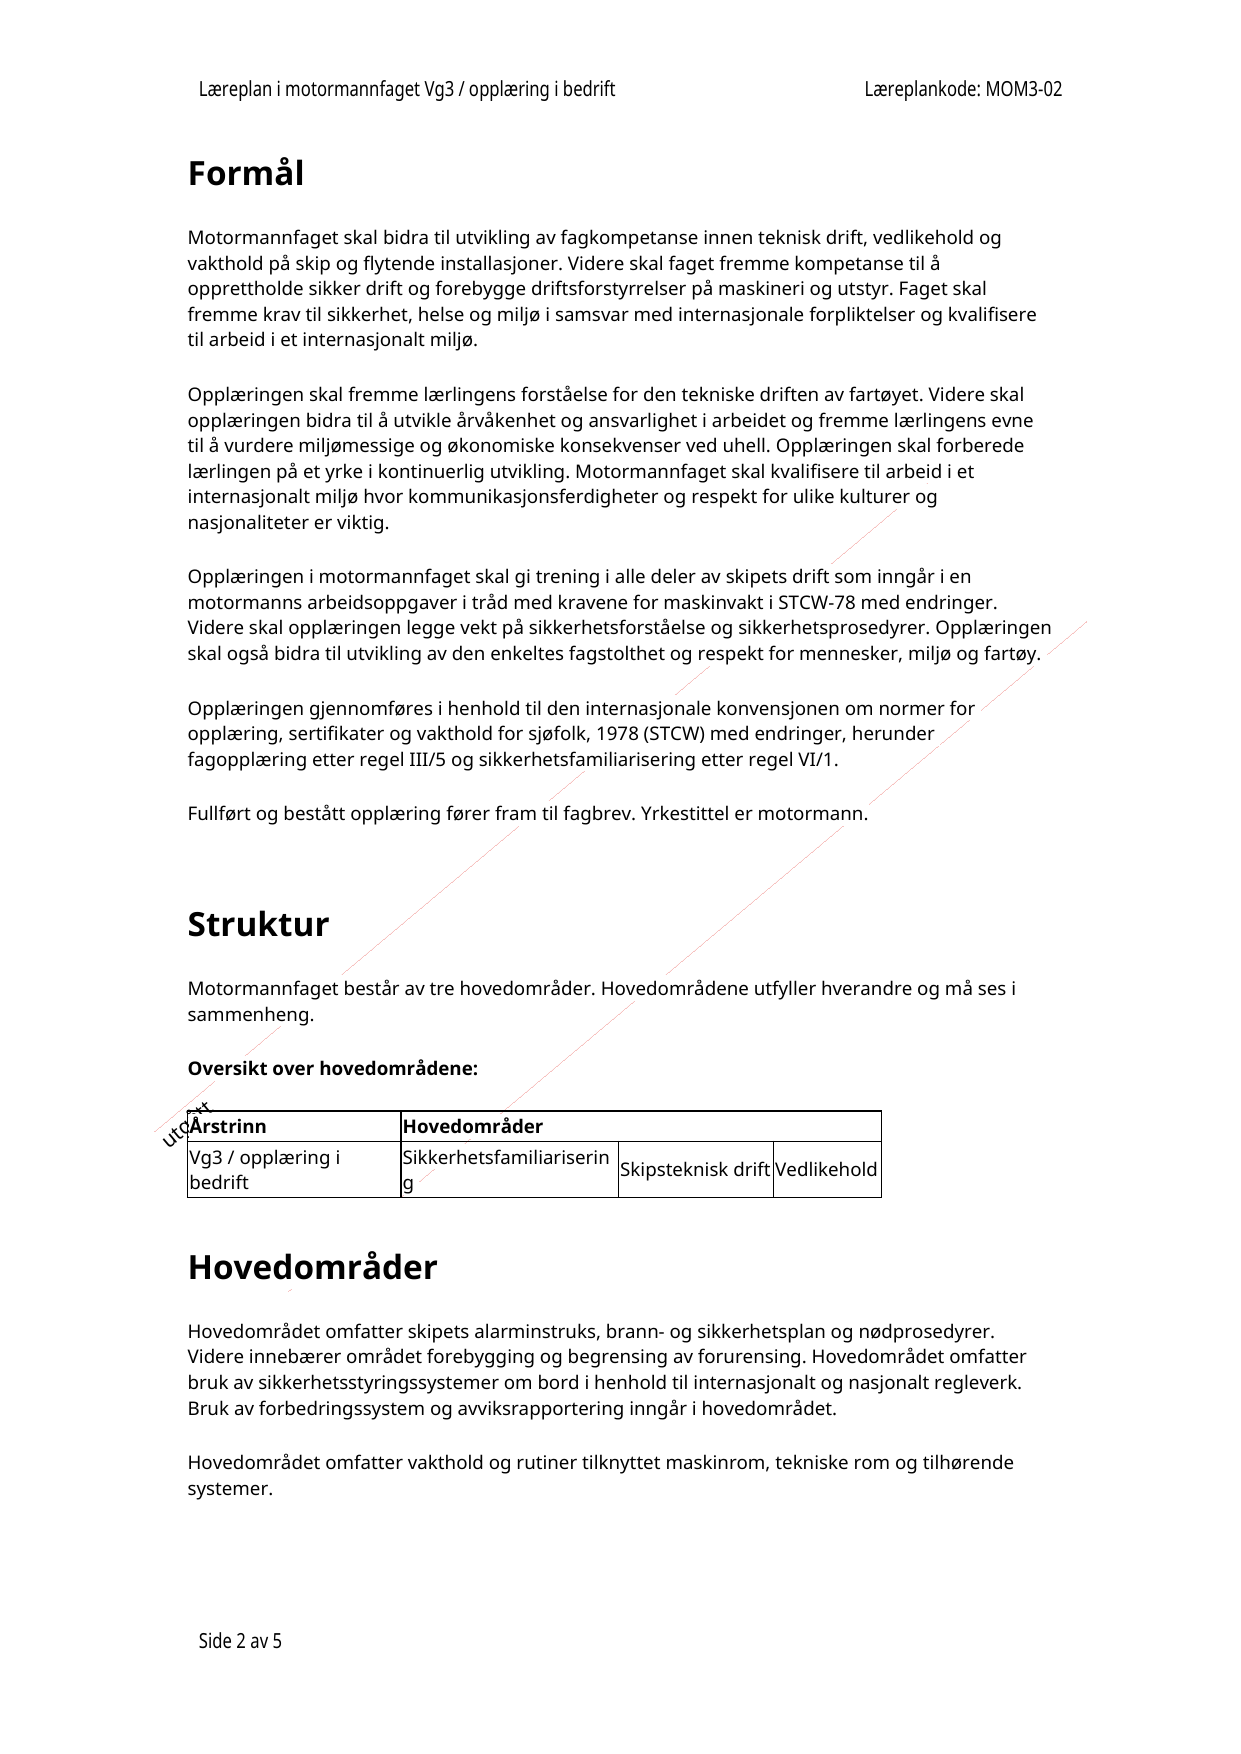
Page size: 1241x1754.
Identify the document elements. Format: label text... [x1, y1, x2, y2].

text Opplæringen gjennomføres i henhold til den internasjonale konvensjonen om normer for opplæring, sertifikater og vakthold for sjøfolk, 1978 (STCW) med endringer, herunder fagopplæring etter regel III/5 og sikkerhetsfamiliarisering etter regel VI/1. [910, 695, 1053, 771]
text Motormannfaget skal bidra til utvikling av fagkompetanse innen teknisk drift, vedlikehold og vakthold på skip og flytende installasjoner. Videre skal faget fremme kompetanse til å opprettholde sikker drift og forebygge driftsforstyrrelser på maskineri og utstyr. Faget skal fremme krav til sikkerhet, helse og miljø i samsvar med internasjonale forpliktelser og kvalifisere til arbeid i et internasjonalt miljø. [187, 224, 1053, 352]
subtitle Struktur [377, 855, 807, 946]
text Hovedområdet omfatter vakthold og rutiner tilknyttet maskinrom, tekniske rom og tilhørende systemer. [187, 1449, 1053, 1501]
text Opplæringen skal fremme lærlingens forståelse for den tekniske driften av fartøyet. Videre skal opplæringen bidra til å utvikle årvåkenhet og ansvarlighet i arbeidet og fremme lærlingens evne til å vurdere miljømessige og økonomiske konsekvenser ved uhell. Opplæringen skal forberede lærlingen på et yrke i kontinuerlig utvikling. Motormannfaget skal kvalifisere til arbeid i et internasjonalt miljø hvor kommunikasjonsferdigheter og respekt for ulike kulturer og nasjonaliteter er viktig. [187, 381, 1053, 534]
text Motormannfaget består av tre hovedområder. Hovedområdene utfyller hverandre og må ses i sammenheng. [319, 1001, 633, 1026]
text Hovedområdet omfatter skipets alarminstruks, brann- og sikkerhetsplan og nødprosedyrer. Videre innebærer området forebygging og begrensing av forurensing. Hovedområdet omfatter bruk av sikkerhetsstyringssystemer om bord i henhold til internasjonalt og nasjonalt regleverk. Bruk av forbedringssystem og avviksrapportering inngår i hovedområdet. [837, 1318, 1053, 1420]
subtitle Struktur [338, 855, 483, 946]
table_cell Vedlikehold [774, 1142, 881, 1197]
text Fullført og bestått opplæring fører fram til fagbrev. Yrkestittel er motormann. [869, 801, 1053, 826]
text Oversikt over hovedområdene: [541, 1056, 1053, 1081]
table_cell Skipsteknisk drift [619, 1142, 773, 1197]
text Oversikt over hovedområdene: [483, 1056, 567, 1081]
subtitle Formål [313, 150, 1053, 195]
subtitle Struktur [702, 855, 1053, 946]
text Motormannfaget består av tre hovedområder. Hovedområdene utfyller hverandre og må ses i sammenheng. [606, 975, 1053, 1026]
subtitle Hovedområder [447, 1198, 1053, 1289]
